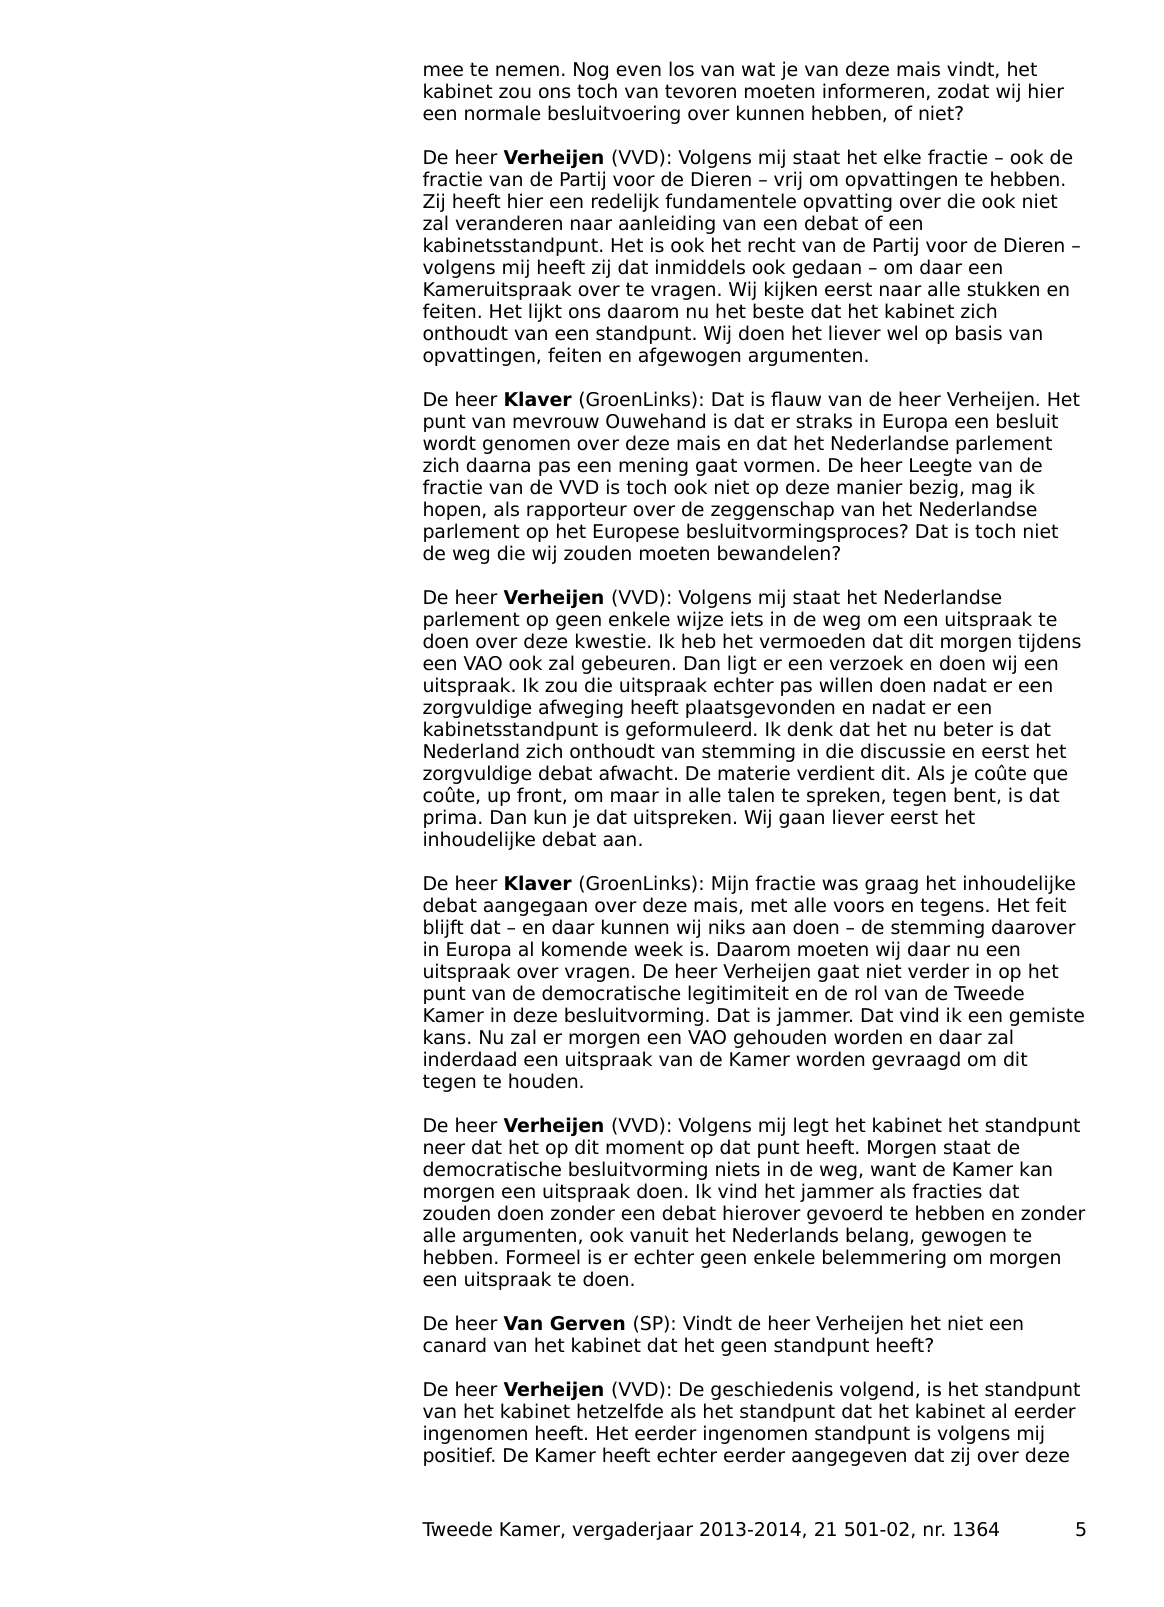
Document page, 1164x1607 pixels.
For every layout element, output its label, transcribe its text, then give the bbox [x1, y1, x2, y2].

text De heer Klaver (GroenLinks): Dat is flauw van de heer Verheijen. Het punt van mevrouw Ouwehand is dat er straks in Europa een besluit wordt genomen over deze mais en dat het Nederlandse parlement zich daarna pas een mening gaat vormen. De heer Leegte van de fractie van de VVD is toch ook niet op deze manier bezig, mag ik hopen, als rapporteur over de zeggenschap van het Nederlandse parlement op het Europese besluitvormingsproces? Dat is toch niet de weg die wij zouden moeten bewandelen? [422, 389, 1087, 565]
text De heer Verheijen (VVD): De geschiedenis volgend, is het standpunt van het kabinet hetzelfde als het standpunt dat het kabinet al eerder ingenomen heeft. Het eerder ingenomen standpunt is volgens mij positief. De Kamer heeft echter eerder aangegeven dat zij over deze [422, 1379, 1087, 1467]
text mee te nemen. Nog even los van wat je van deze mais vindt, het kabinet zou ons toch van tevoren moeten informeren, zodat wij hier een normale besluitvoering over kunnen hebben, of niet? [422, 59, 1087, 125]
text De heer Klaver (GroenLinks): Mijn fractie was graag het inhoudelijke debat aangegaan over deze mais, met alle voors en tegens. Het feit blijft dat – en daar kunnen wij niks aan doen – de stemming daarover in Europa al komende week is. Daarom moeten wij daar nu een uitspraak over vragen. De heer Verheijen gaat niet verder in op het punt van de democratische legitimiteit en de rol van de Tweede Kamer in deze besluitvorming. Dat is jammer. Dat vind ik een gemiste kans. Nu zal er morgen een VAO gehouden worden en daar zal inderdaad een uitspraak van de Kamer worden gevraagd om dit tegen te houden. [422, 873, 1087, 1093]
text De heer Van Gerven (SP): Vindt de heer Verheijen het niet een canard van het kabinet dat het geen standpunt heeft? [422, 1313, 1087, 1357]
text De heer Verheijen (VVD): Volgens mij staat het elke fractie – ook de fractie van de Partij voor de Dieren – vrij om opvattingen te hebben. Zij heeft hier een redelijk fundamentele opvatting over die ook niet zal veranderen naar aanleiding van een debat of een kabinetsstandpunt. Het is ook het recht van de Partij voor de Dieren – volgens mij heeft zij dat inmiddels ook gedaan – om daar een Kameruitspraak over te vragen. Wij kijken eerst naar alle stukken en feiten. Het lijkt ons daarom nu het beste dat het kabinet zich onthoudt van een standpunt. Wij doen het liever wel op basis van opvattingen, feiten en afgewogen argumenten. [422, 147, 1087, 367]
text De heer Verheijen (VVD): Volgens mij staat het Nederlandse parlement op geen enkele wijze iets in de weg om een uitspraak te doen over deze kwestie. Ik heb het vermoeden dat dit morgen tijdens een VAO ook zal gebeuren. Dan ligt er een verzoek en doen wij een uitspraak. Ik zou die uitspraak echter pas willen doen nadat er een zorgvuldige afweging heeft plaatsgevonden en nadat er een kabinetsstandpunt is geformuleerd. Ik denk dat het nu beter is dat Nederland zich onthoudt van stemming in die discussie en eerst het zorgvuldige debat afwacht. De materie verdient dit. Als je coûte que coûte, up front, om maar in alle talen te spreken, tegen bent, is dat prima. Dan kun je dat uitspreken. Wij gaan liever eerst het inhoudelijke debat aan. [422, 587, 1087, 851]
text De heer Verheijen (VVD): Volgens mij legt het kabinet het standpunt neer dat het op dit moment op dat punt heeft. Morgen staat de democratische besluitvorming niets in de weg, want de Kamer kan morgen een uitspraak doen. Ik vind het jammer als fracties dat zouden doen zonder een debat hierover gevoerd te hebben en zonder alle argumenten, ook vanuit het Nederlands belang, gewogen te hebben. Formeel is er echter geen enkele belemmering om morgen een uitspraak te doen. [422, 1115, 1087, 1291]
